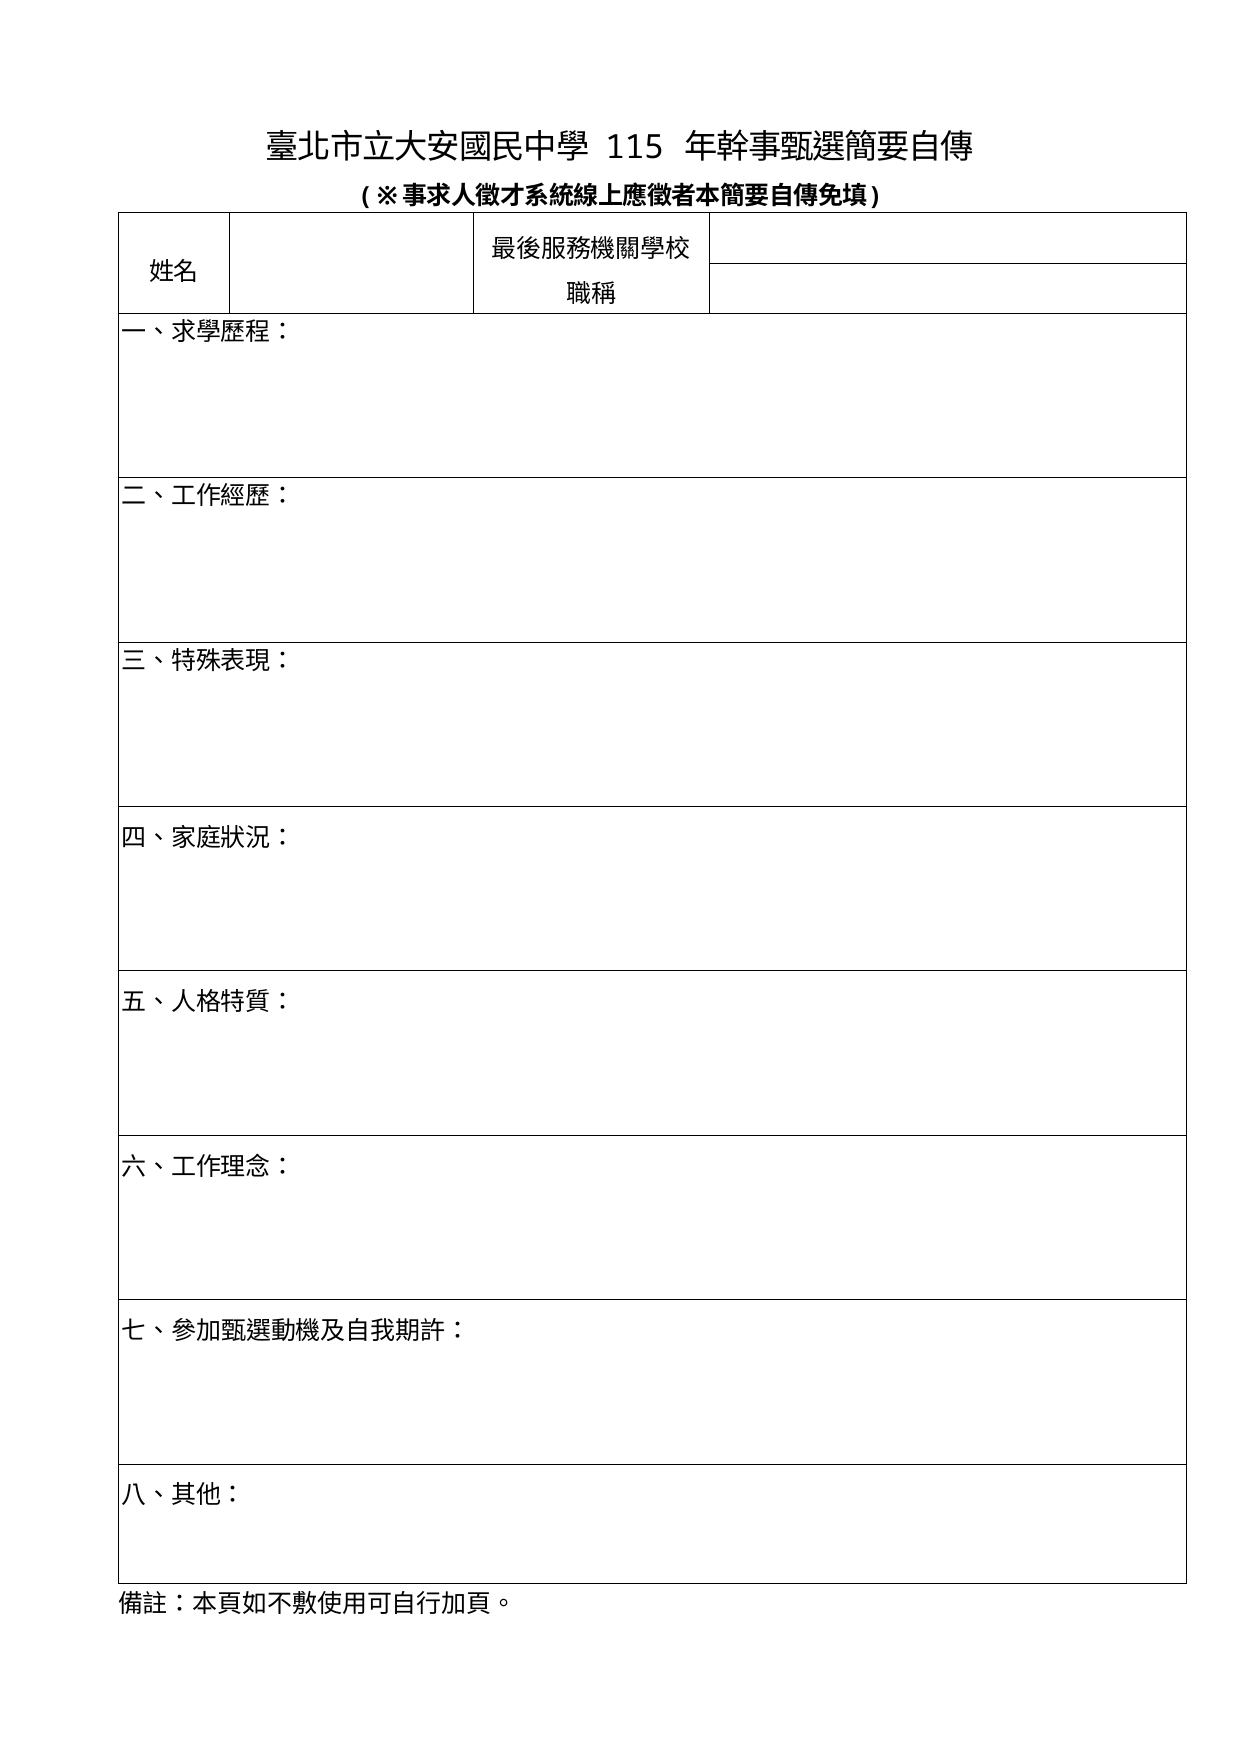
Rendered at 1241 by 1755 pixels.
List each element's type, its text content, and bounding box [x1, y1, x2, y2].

table_header 最後服務機關學校職稱 [474, 213, 709, 313]
table_cell 四、家庭狀況： [119, 807, 1186, 970]
table_cell 七、參加甄選動機及自我期許： [119, 1300, 1186, 1463]
subtitle 臺北市立大安國民中學 115 年幹事甄選簡要自傳 [69, 119, 1172, 168]
table_cell 六、工作理念： [119, 1136, 1186, 1299]
text 備註：本頁如不敷使用可自行加頁。 [118, 1584, 1197, 1620]
table_cell 五、人格特質： [119, 971, 1186, 1135]
table_cell 二、工作經歷： [119, 478, 1186, 642]
table_header [230, 213, 473, 313]
text (※事求人徵才系統線上應徵者本簡要自傳免填) [69, 176, 1172, 212]
table_cell 八、其他： [119, 1465, 1186, 1583]
table_cell 一、求學歷程： [119, 314, 1186, 477]
table_cell [710, 264, 1186, 313]
table_cell 三、特殊表現： [119, 643, 1186, 806]
table_header 姓名 [119, 213, 229, 313]
table_header [710, 213, 1186, 262]
